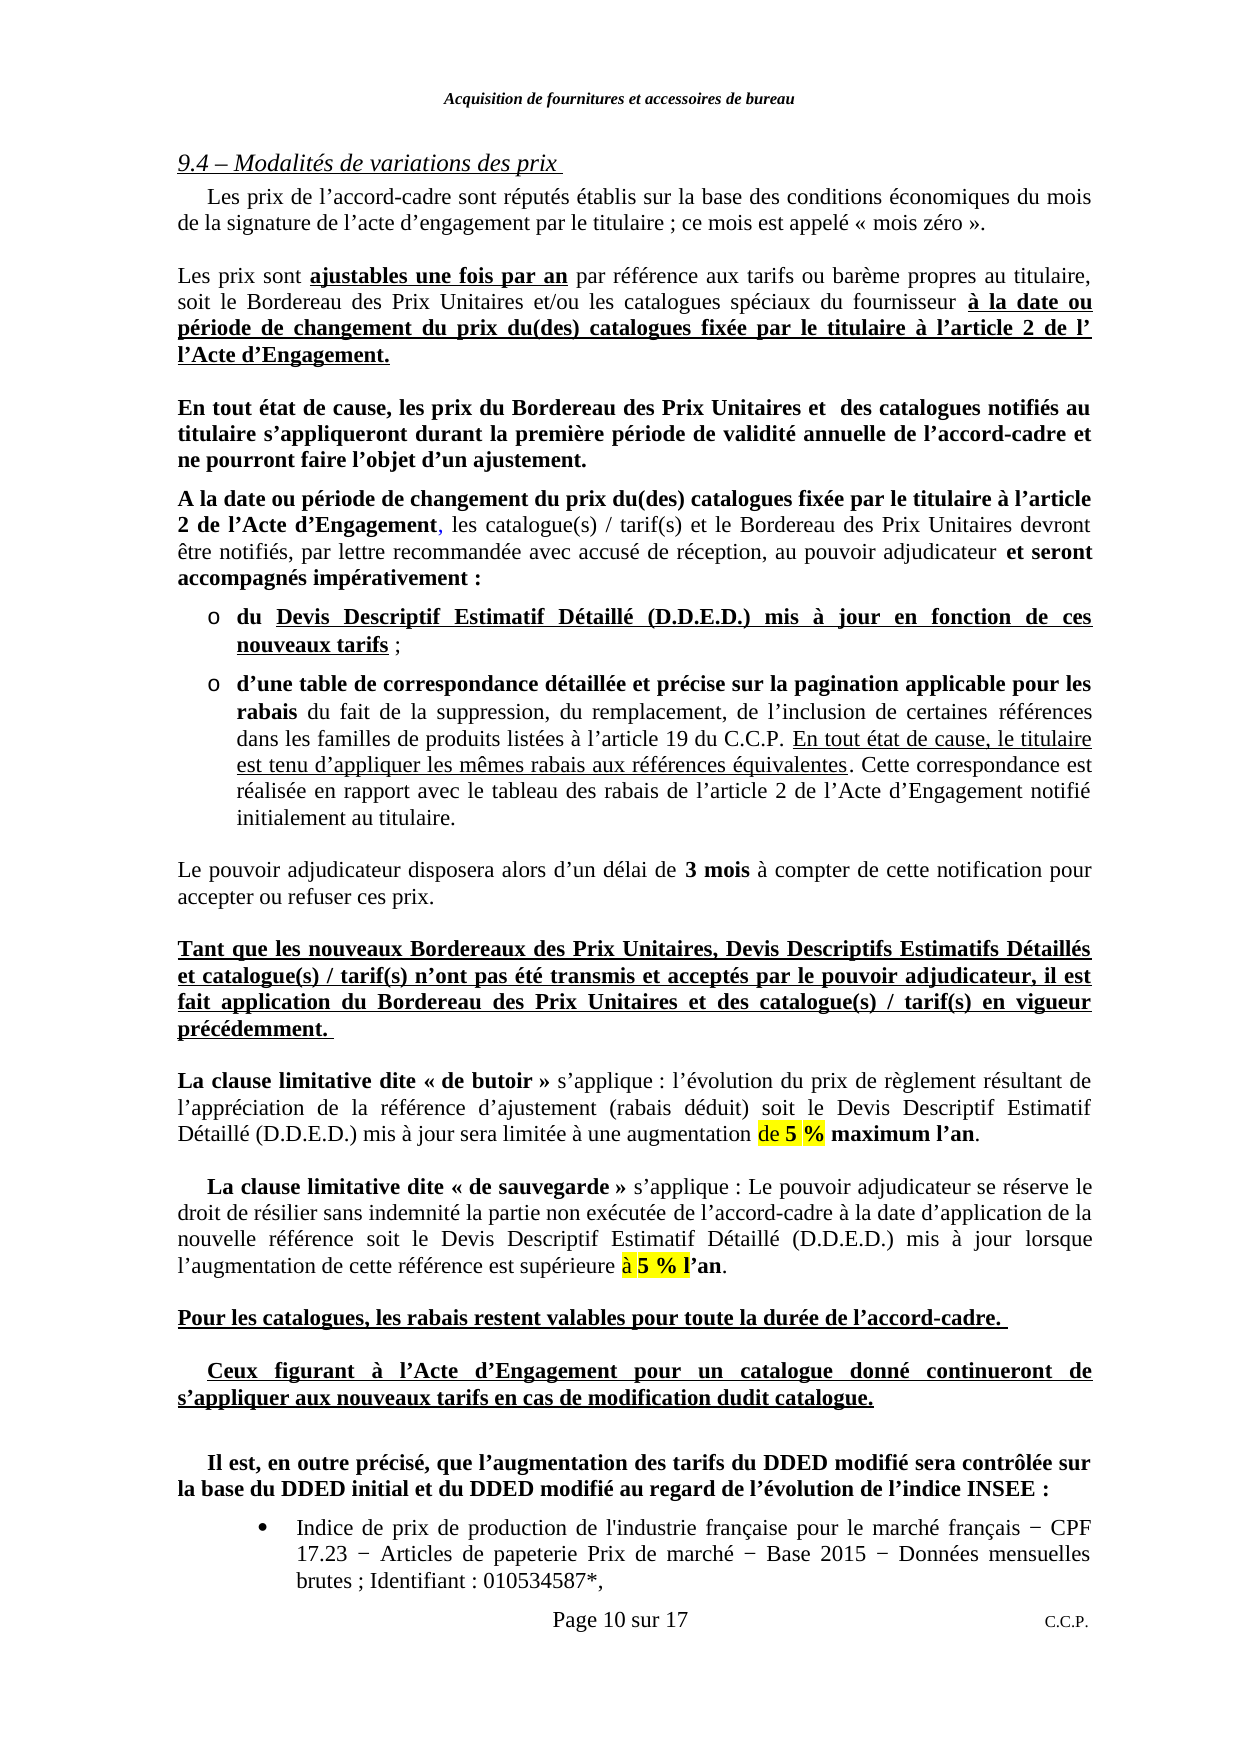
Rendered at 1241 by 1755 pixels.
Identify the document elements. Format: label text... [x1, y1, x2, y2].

text Tant que les nouveaux Bordereaux des Prix Unitaires, Devis Descriptifs Estimatifs Détaillés et catalogue(s) / tarif(s) n’ont pas été transmis et acceptés par le pouvoir adjudicateur, il est fait application du Bordereau des Prix Unitaires et des catalogue(s) / tarif(s) en vigueur précédemment. [177, 936, 1093, 1041]
text A la date ou période de changement du prix du(des) catalogues fixée par le titulaire à l’article 2 de l’Acte d’Engagement, les catalogue(s) / tarif(s) et le Bordereau des Prix Unitaires devront être notifiés, par lettre recommandée avec accusé de réception, au pouvoir adjudicateur et seront accompagnés impérativement : [177, 485, 1093, 591]
text Ceux figurant à l’Acte d’Engagement pour un catalogue donné continueront de s’appliquer aux nouveaux tarifs en cas de modification dudit catalogue. [177, 1357, 1093, 1410]
text La clause limitative dite « de sauvegarde » s’applique : Le pouvoir adjudicateur se réserve le droit de résilier sans indemnité la partie non exécutée de l’accord-cadre à la date d’application de la nouvelle référence soit le Devis Descriptif Estimatif Détaillé (D.D.E.D.) mis à jour lorsque l’augmentation de cette référence est supérieure à 5 % l’an. [177, 1173, 1093, 1278]
list d’une table de correspondance détaillée et précise sur la pagination applicable pour les rabais du fait de la suppression, du remplacement, de l’inclusion de certaines références dans les familles de produits listées à l’article 19 du C.C.P. En tout état de cause, le titulaire est tenu d’appliquer les mêmes rabais aux références équivalentes. Cette correspondance est réalisée en rapport avec le tableau des rabais de l’article 2 de l’Acte d’Engagement notifié initialement au titulaire. [207, 670, 1093, 830]
text Pour les catalogues, les rabais restent valables pour toute la durée de l’accord-cadre. [177, 1304, 1093, 1331]
text Les prix sont ajustables une fois par an par référence aux tarifs ou barème propres au titulaire, soit le Bordereau des Prix Unitaires et/ou les catalogues spéciaux du fournisseur à la date ou période de changement du prix du(des) catalogues fixée par le titulaire à l’article 2 de l’ l’Acte d’Engagement. [177, 262, 1093, 367]
list Indice de prix de production de l'industrie française pour le marché français − CPF 17.23 − Articles de papeterie Prix de marché − Base 2015 − Données mensuelles brutes ; Identifiant : 010534587*, [259, 1514, 1093, 1593]
text La clause limitative dite « de butoir » s’applique : l’évolution du prix de règlement résultant de l’appréciation de la référence d’ajustement (rabais déduit) soit le Devis Descriptif Estimatif Détaillé (D.D.E.D.) mis à jour sera limitée à une augmentation de 5 % maximum l’an. [177, 1067, 1093, 1146]
list du Devis Descriptif Estimatif Détaillé (D.D.E.D.) mis à jour en fonction de ces nouveaux tarifs ; [207, 603, 1093, 658]
text Il est, en outre précisé, que l’augmentation des tarifs du DDED modifié sera contrôlée sur la base du DDED initial et du DDED modifié au regard de l’évolution de l’indice INSEE : [177, 1449, 1093, 1501]
text En tout état de cause, les prix du Bordereau des Prix Unitaires et des catalogues notifiés au titulaire s’appliqueront durant la première période de validité annuelle de l’accord-cadre et ne pourront faire l’objet d’un ajustement. [177, 393, 1093, 473]
subtitle 9.4 – Modalités de variations des prix [177, 148, 1093, 176]
text Les prix de l’accord-cadre sont réputés établis sur la base des conditions économiques du mois de la signature de l’acte d’engagement par le titulaire ; ce mois est appelé « mois zéro ». [177, 183, 1093, 235]
text Le pouvoir adjudicateur disposera alors d’un délai de 3 mois à compter de cette notification pour accepter ou refuser ces prix. [177, 856, 1093, 909]
